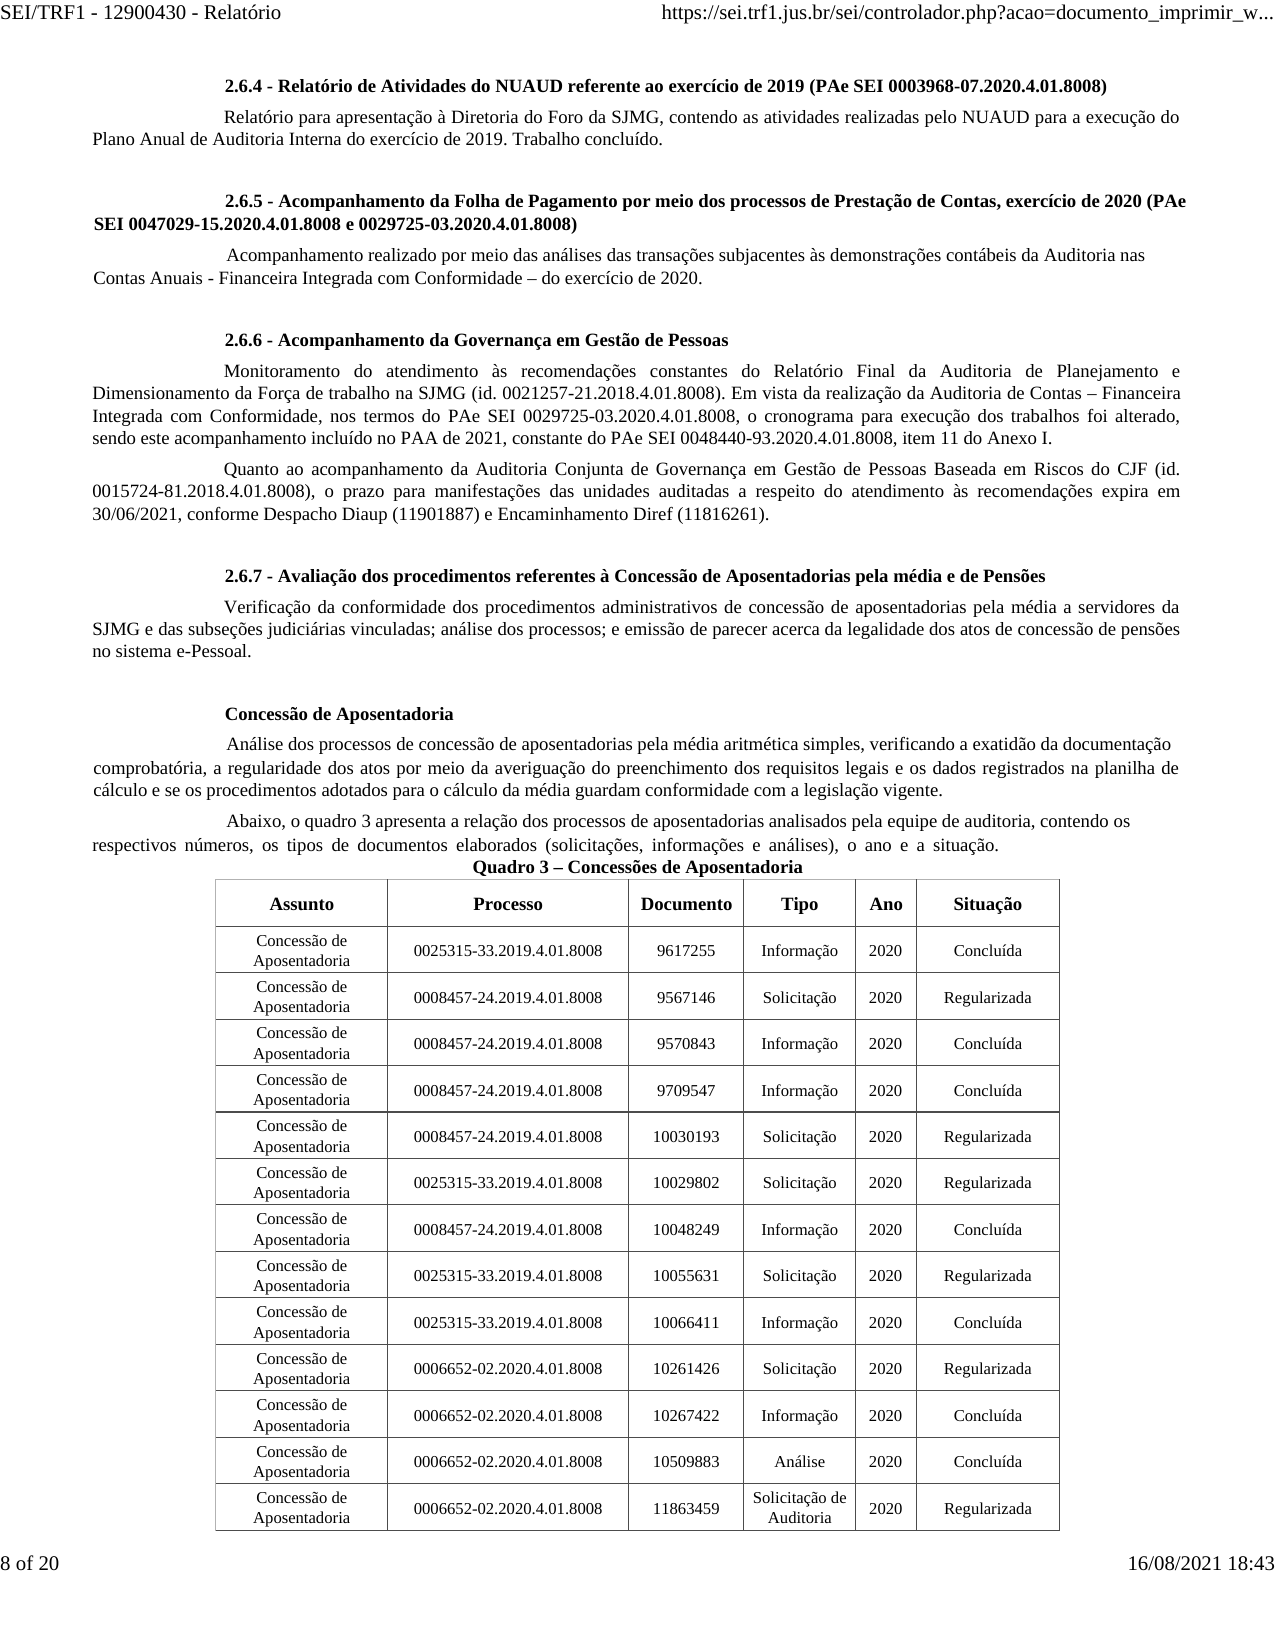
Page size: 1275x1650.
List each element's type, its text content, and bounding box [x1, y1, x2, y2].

table_cell 10030193 [629, 1113, 743, 1158]
table_cell 9567146 [629, 973, 743, 1018]
text Acompanhamento realizado por meio das análises das transações subjacentes às demonstrações contábeis da Auditoria nas [226, 244, 1182, 265]
table_cell Informação [744, 1066, 855, 1111]
table_cell Concessão de Aposentadoria [216, 1020, 387, 1065]
text respectivos números, os tipos de documentos elaborados (solicitações, informações e análises), o ano e a situação. Quadro 3 – Concessões de Aposentadoria [92, 833, 1002, 877]
table_cell 2020 [856, 1113, 916, 1158]
table_cell 0025315-33.2019.4.01.8008 [388, 1252, 628, 1297]
table_cell Informação [744, 1298, 855, 1344]
table_cell 2020 [856, 973, 916, 1018]
table_cell Concessão de Aposentadoria [216, 973, 387, 1018]
table_cell 2020 [856, 1252, 916, 1297]
table_cell Concluída [917, 927, 1059, 972]
table_cell 10267422 [629, 1391, 743, 1437]
table_cell Concessão de Aposentadoria [216, 1159, 387, 1204]
table_cell 9709547 [629, 1066, 743, 1111]
table_cell Concessão de Aposentadoria [216, 927, 387, 972]
table_cell Solicitação [744, 973, 855, 1018]
table_cell Informação [744, 927, 855, 972]
table_cell 2020 [856, 1298, 916, 1344]
table_cell Concluída [917, 1020, 1059, 1065]
table_cell 10029802 [629, 1159, 743, 1204]
table_cell Solicitação [744, 1159, 855, 1204]
table_cell Solicitação de Auditoria [744, 1484, 855, 1529]
table_cell 0025315-33.2019.4.01.8008 [388, 1298, 628, 1344]
table_cell 0008457-24.2019.4.01.8008 [388, 1113, 628, 1158]
text Quanto ao acompanhamento da Auditoria Conjunta de Governança em Gestão de Pessoas Baseada em Riscos do CJF (id. 0015724-81.2018.4.01.8008), o prazo para manifestações das unidades auditadas a respeito do atendimento às recomendações expira em 30/06/2021, conforme Despacho Diaup (11901887) e Encaminhamento Diref (11816261). [92, 458, 1182, 524]
table_cell 2020 [856, 1205, 916, 1251]
subtitle 2.6.4 - Relatório de Atividades do NUAUD referente ao exercício de 2019 (PAe SEI 0003968-07.2020.4.01.8008) [224, 75, 1188, 97]
table_cell Solicitação [744, 1252, 855, 1297]
table_cell 2020 [856, 1159, 916, 1204]
table_cell Regularizada [917, 1345, 1059, 1390]
table_cell Solicitação [744, 1345, 855, 1390]
table_cell Concessão de Aposentadoria [216, 1205, 387, 1251]
subtitle 2.6.5 - Acompanhamento da Folha de Pagamento por meio dos processos de Prestação de Contas, exercício de 2020 (PAe SEI 0047029-15.2020.4.01.8008 e 0029725-03.2020.4.01.8008) [93, 190, 1188, 234]
table_cell Informação [744, 1205, 855, 1251]
table_header Ano [856, 880, 916, 926]
table_header Processo [388, 880, 628, 926]
table_cell Concessão de Aposentadoria [216, 1438, 387, 1483]
table_cell Concessão de Aposentadoria [216, 1066, 387, 1111]
table_cell 11863459 [629, 1484, 743, 1529]
table_cell 0006652-02.2020.4.01.8008 [388, 1391, 628, 1437]
table_cell 9617255 [629, 927, 743, 972]
table_cell Concluída [917, 1438, 1059, 1483]
table_header Assunto [216, 880, 387, 926]
table_cell 2020 [856, 1391, 916, 1437]
table_cell Concluída [917, 1391, 1059, 1437]
table_cell 2020 [856, 1066, 916, 1111]
subtitle Concessão de Aposentadoria [224, 702, 1188, 724]
table_cell 2020 [856, 927, 916, 972]
table_header Situação [917, 880, 1059, 926]
table_cell 10261426 [629, 1345, 743, 1390]
text Verificação da conformidade dos procedimentos administrativos de concessão de aposentadorias pela média a servidores da SJMG e das subseções judiciárias vinculadas; análise dos processos; e emissão de parecer acerca da legalidade dos atos de concessão de pensões no sistema e-Pessoal. [92, 596, 1182, 662]
table_cell Regularizada [917, 1252, 1059, 1297]
table_cell 10066411 [629, 1298, 743, 1344]
table_cell Informação [744, 1020, 855, 1065]
table_cell Concessão de Aposentadoria [216, 1484, 387, 1529]
table_cell 0006652-02.2020.4.01.8008 [388, 1438, 628, 1483]
table_cell 10055631 [629, 1252, 743, 1297]
table_cell Regularizada [917, 1159, 1059, 1204]
table_cell Concluída [917, 1066, 1059, 1111]
table_cell 10509883 [629, 1438, 743, 1483]
table_cell Concessão de Aposentadoria [216, 1113, 387, 1158]
table_cell 0008457-24.2019.4.01.8008 [388, 1066, 628, 1111]
table_cell Regularizada [917, 973, 1059, 1018]
text Abaixo, o quadro 3 apresenta a relação dos processos de aposentadorias analisados pela equipe de auditoria, contendo os [226, 810, 1182, 832]
text Análise dos processos de concessão de aposentadorias pela média aritmética simples, verificando a exatidão da documentação [226, 733, 1182, 755]
subtitle 2.6.7 - Avaliação dos procedimentos referentes à Concessão de Aposentadorias pela média e de Pensões [224, 565, 1188, 586]
text Relatório para apresentação à Diretoria do Foro da SJMG, contendo as atividades realizadas pelo NUAUD para a execução do Plano Anual de Auditoria Interna do exercício de 2019. Trabalho concluído. [92, 106, 1182, 150]
table_cell 10048249 [629, 1205, 743, 1251]
table_cell Regularizada [917, 1113, 1059, 1158]
text Contas Anuais - Financeira Integrada com Conformidade – do exercício de 2020. [93, 267, 1182, 288]
table_cell Solicitação [744, 1113, 855, 1158]
table_cell 0025315-33.2019.4.01.8008 [388, 927, 628, 972]
table_cell 0025315-33.2019.4.01.8008 [388, 1159, 628, 1204]
table_cell 9570843 [629, 1020, 743, 1065]
table_cell 2020 [856, 1020, 916, 1065]
text comprobatória, a regularidade dos atos por meio da averiguação do preenchimento dos requisitos legais e os dados registrados na planilha de cálculo e se os procedimentos adotados para o cálculo da média guardam conformidade com a legislação vigente. [93, 757, 1182, 801]
table_cell 2020 [856, 1484, 916, 1529]
text Monitoramento do atendimento às recomendações constantes do Relatório Final da Auditoria de Planejamento e Dimensionamento da Força de trabalho na SJMG (id. 0021257-21.2018.4.01.8008). Em vista da realização da Auditoria de Contas – Financeira Integrada com Conformidade, nos termos do PAe SEI 0029725-03.2020.4.01.8008, o cronograma para execução dos trabalhos foi alterado, sendo este acompanhamento incluído no PAA de 2021, constante do PAe SEI 0048440-93.2020.4.01.8008, item 11 do Anexo I. [92, 360, 1182, 448]
table_cell 0008457-24.2019.4.01.8008 [388, 1205, 628, 1251]
table_cell Informação [744, 1391, 855, 1437]
table_cell Regularizada [917, 1484, 1059, 1529]
table_cell 0008457-24.2019.4.01.8008 [388, 973, 628, 1018]
subtitle 2.6.6 - Acompanhamento da Governança em Gestão de Pessoas [224, 329, 1188, 350]
table_cell 0006652-02.2020.4.01.8008 [388, 1345, 628, 1390]
table_cell Concessão de Aposentadoria [216, 1345, 387, 1390]
table_cell Concluída [917, 1298, 1059, 1344]
table_cell Concessão de Aposentadoria [216, 1252, 387, 1297]
table_header Tipo [744, 880, 855, 926]
table_cell Concessão de Aposentadoria [216, 1298, 387, 1344]
table_cell Concluída [917, 1205, 1059, 1251]
table_cell Análise [744, 1438, 855, 1483]
table_cell 2020 [856, 1345, 916, 1390]
table_cell 2020 [856, 1438, 916, 1483]
table_cell 0008457-24.2019.4.01.8008 [388, 1020, 628, 1065]
table_cell 0006652-02.2020.4.01.8008 [388, 1484, 628, 1529]
table_cell Concessão de Aposentadoria [216, 1391, 387, 1437]
table_header Documento [629, 880, 743, 926]
